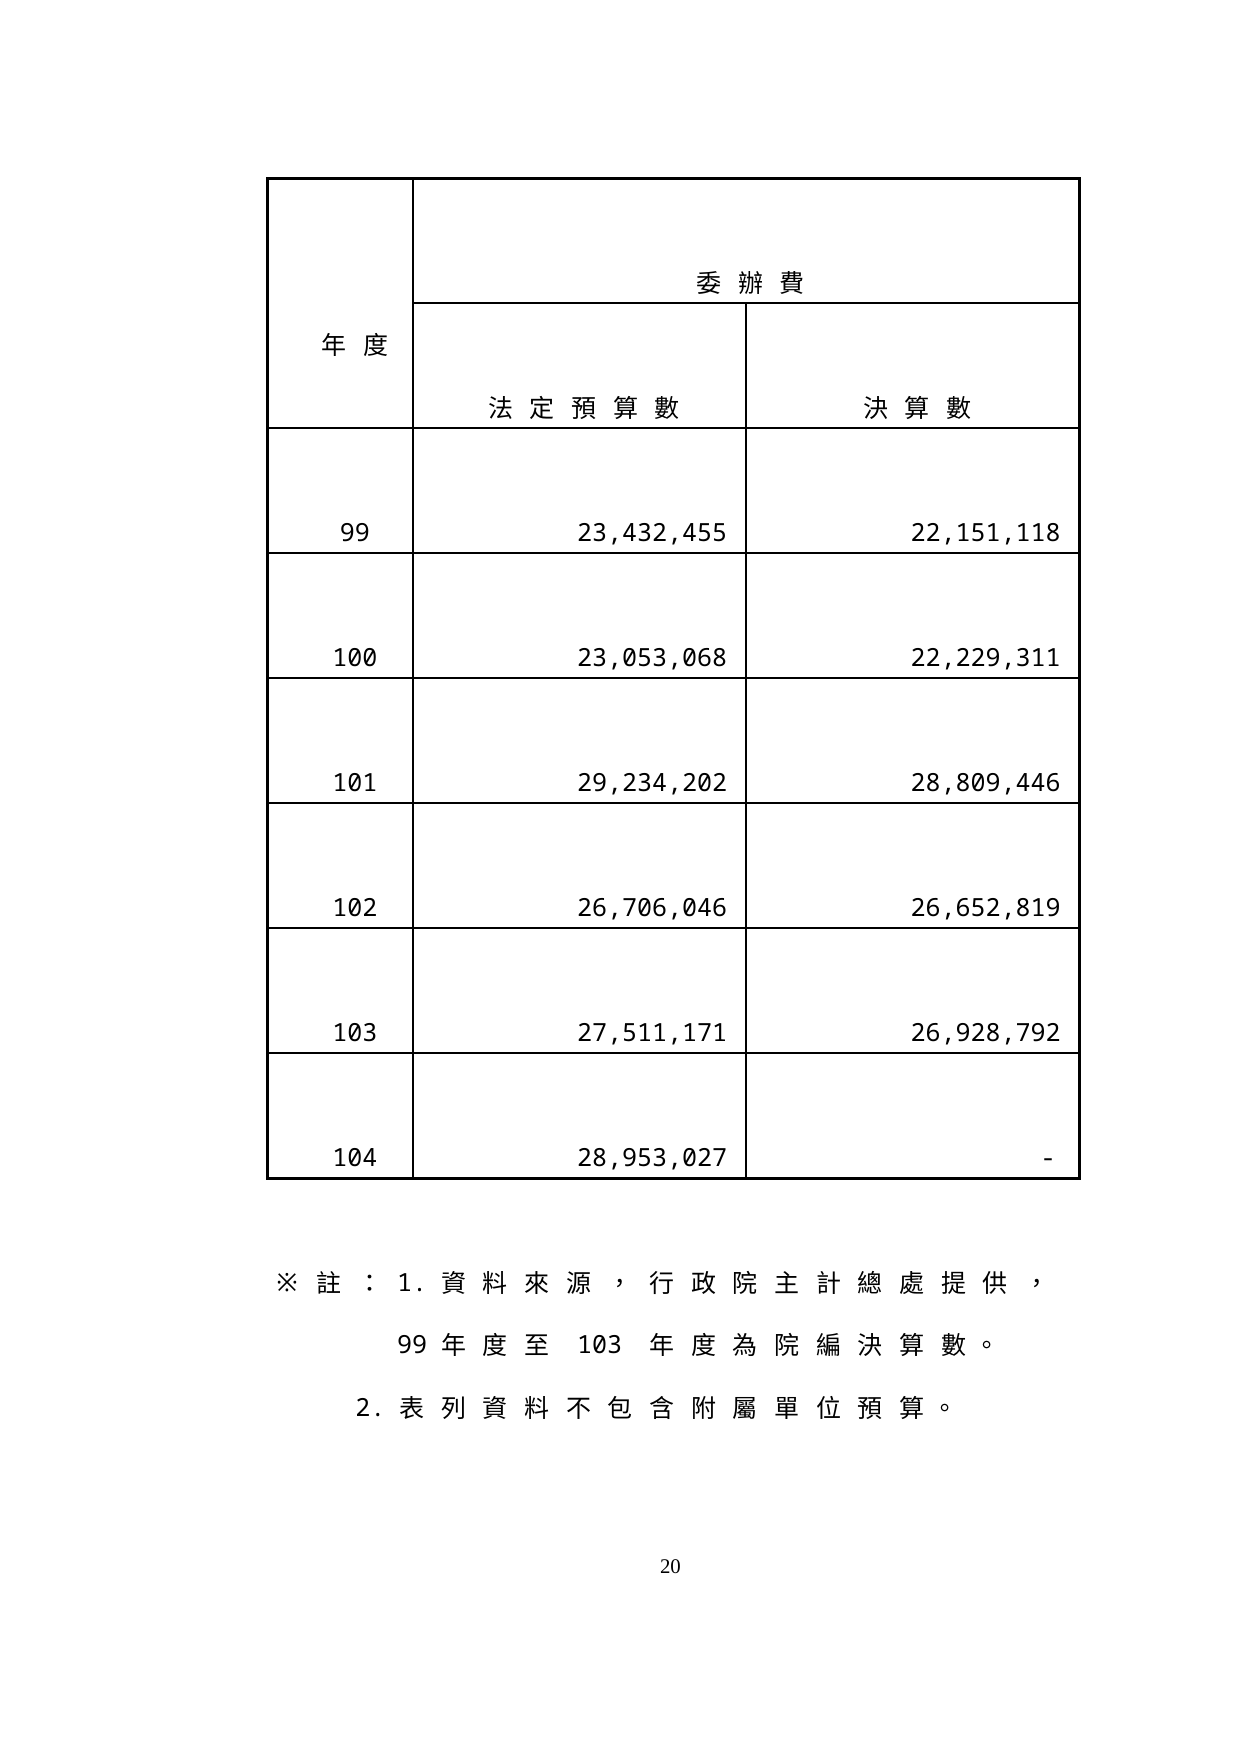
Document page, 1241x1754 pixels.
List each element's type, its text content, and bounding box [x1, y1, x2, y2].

table_cell 103 [269, 929, 412, 1052]
table_cell 28,809,446 [747, 679, 1078, 802]
table_cell 27,511,171 [414, 929, 745, 1052]
table_cell 104 [269, 1054, 412, 1177]
table_cell 102 [269, 804, 412, 927]
table_cell 26,706,046 [414, 804, 745, 927]
table_cell 29,234,202 [414, 679, 745, 802]
table_cell 23,053,068 [414, 554, 745, 677]
table_cell - [747, 1054, 1078, 1177]
table_cell 決算數 [747, 304, 1078, 427]
table_cell 26,928,792 [747, 929, 1078, 1052]
table_cell 26,652,819 [747, 804, 1078, 927]
text 2.表列資料不包含附屬單位預算。 [183, 1365, 1058, 1427]
table_cell 100 [269, 554, 412, 677]
table_cell 法定預算數 [414, 304, 745, 427]
table_cell 22,229,311 [747, 554, 1078, 677]
table_cell 23,432,455 [414, 429, 745, 552]
table_cell 101 [269, 679, 412, 802]
text ※註：1.資料來源，行政院主計總處提供，99年度至103年度為院編決算數。 [256, 1240, 1058, 1365]
table_header 委辦費 [414, 180, 1078, 302]
table_header 年度 [269, 180, 412, 427]
table_cell 99 [269, 429, 412, 552]
table_cell 22,151,118 [747, 429, 1078, 552]
table_cell 28,953,027 [414, 1054, 745, 1177]
